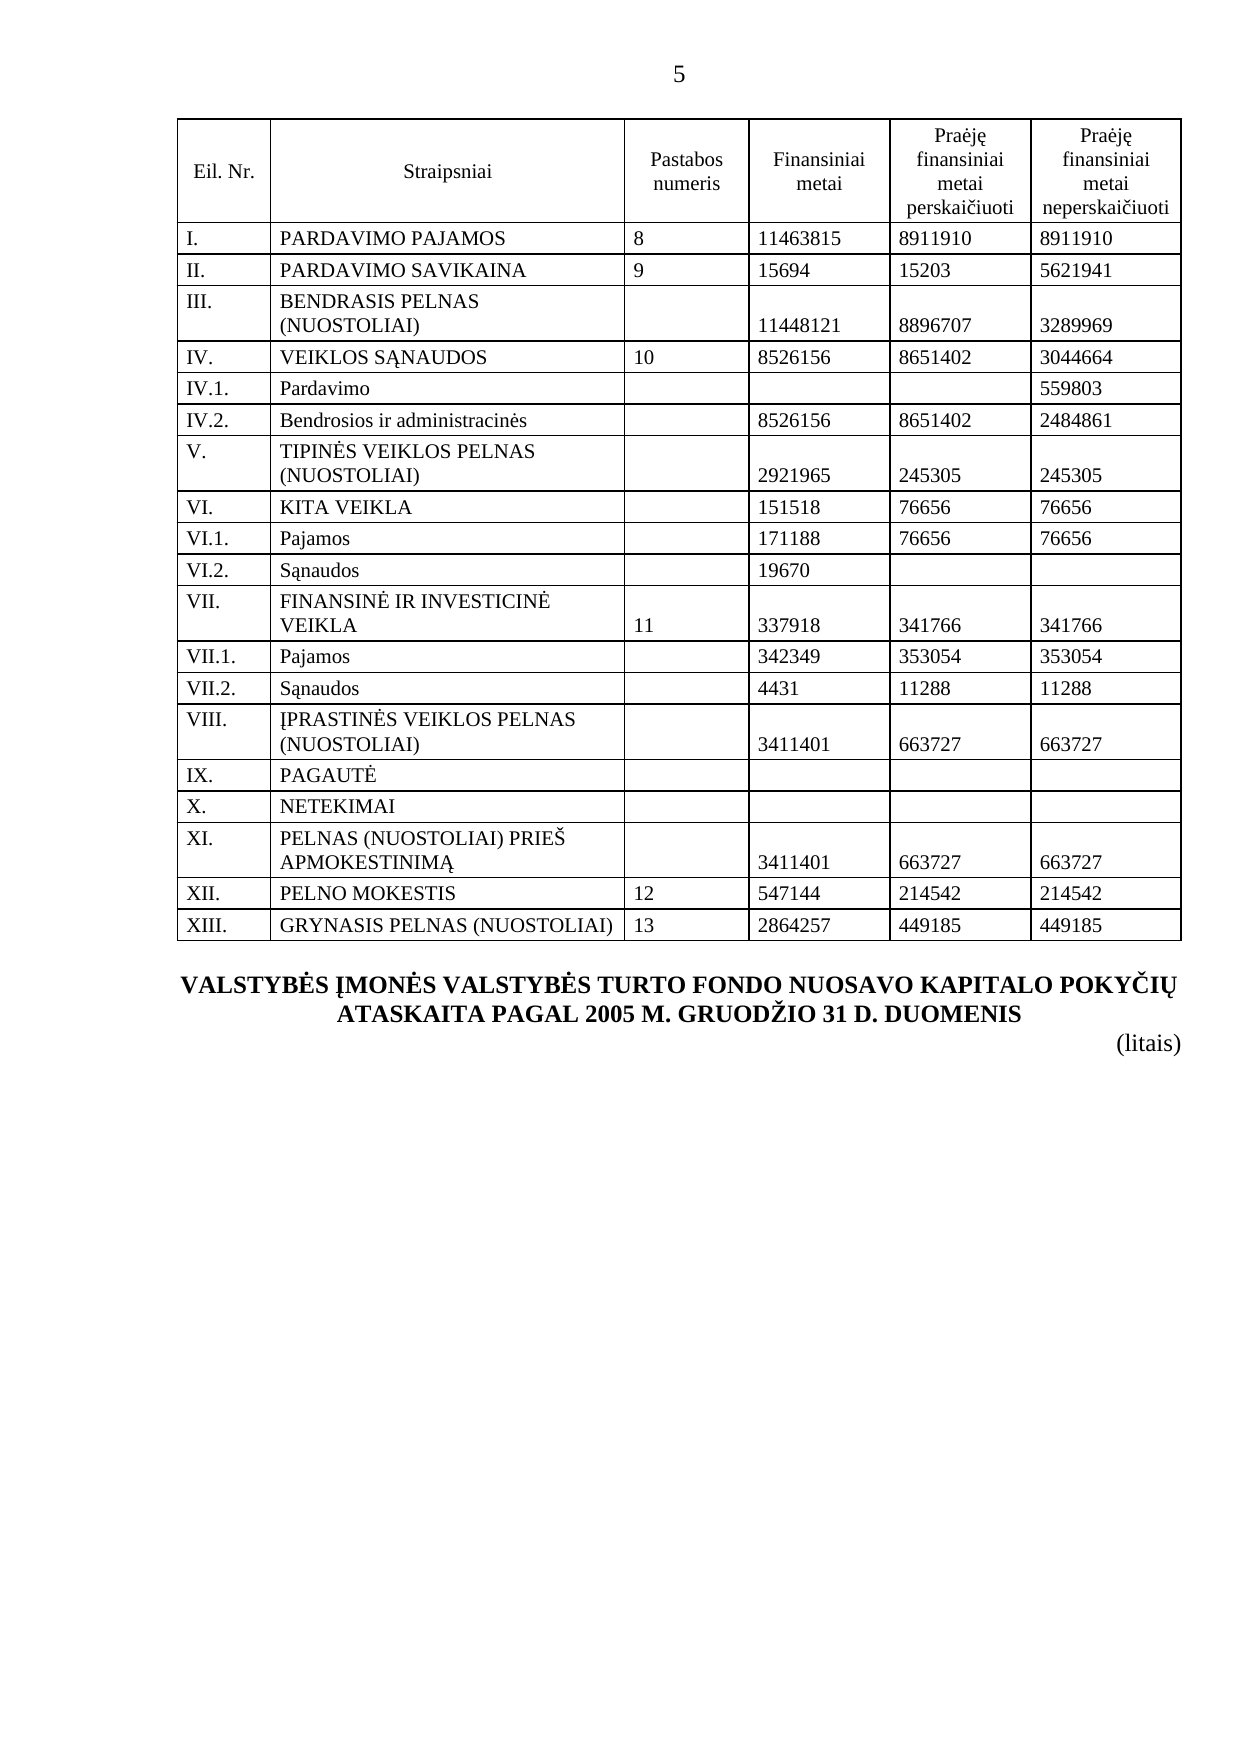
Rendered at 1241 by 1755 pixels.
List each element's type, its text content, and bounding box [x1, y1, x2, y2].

table_cell [891, 760, 1030, 790]
table_cell 151518 [750, 492, 889, 522]
table_cell [1032, 760, 1180, 790]
table_cell 3411401 [750, 823, 889, 877]
table_cell VII. [178, 586, 270, 640]
table_cell I. [178, 223, 270, 253]
table_cell 76656 [891, 523, 1030, 553]
table_cell VI. [178, 492, 270, 522]
table_cell [625, 492, 748, 522]
table_cell 5621941 [1032, 255, 1180, 285]
table_cell 11463815 [750, 223, 889, 253]
table_cell 3044664 [1032, 342, 1180, 372]
table_cell [625, 705, 748, 758]
table_cell 8911910 [891, 223, 1030, 253]
table_cell 559803 [1032, 373, 1180, 403]
table_cell 11448121 [750, 286, 889, 340]
table_cell FINANSINĖ IR INVESTICINĖ VEIKLA [271, 586, 624, 640]
table_cell 12 [625, 878, 748, 908]
table_cell ĮPRASTINĖS VEIKLOS PELNAS (NUOSTOLIAI) [271, 705, 624, 758]
table_cell 245305 [891, 436, 1030, 490]
table_cell X. [178, 792, 270, 821]
table_cell 19670 [750, 555, 889, 584]
table_cell [625, 642, 748, 671]
table_cell [891, 792, 1030, 821]
table_cell 245305 [1032, 436, 1180, 490]
table_cell 663727 [891, 823, 1030, 877]
table_cell 9 [625, 255, 748, 285]
table_cell 8526156 [750, 405, 889, 434]
table_cell 2484861 [1032, 405, 1180, 434]
table_cell PARDAVIMO PAJAMOS [271, 223, 624, 253]
table_cell 8896707 [891, 286, 1030, 340]
table_cell 214542 [1032, 878, 1180, 908]
table_cell [625, 436, 748, 490]
table_cell 76656 [1032, 492, 1180, 522]
table_cell 8651402 [891, 342, 1030, 372]
table_cell 449185 [1032, 910, 1180, 940]
table_cell [625, 760, 748, 790]
table_cell [750, 373, 889, 403]
table_cell 15694 [750, 255, 889, 285]
table_cell VI.2. [178, 555, 270, 584]
table_cell Sąnaudos [271, 555, 624, 584]
table_cell 547144 [750, 878, 889, 908]
table_cell [625, 373, 748, 403]
table_cell XIII. [178, 910, 270, 940]
table_cell [625, 792, 748, 821]
table_cell 11288 [1032, 673, 1180, 703]
table_cell BENDRASIS PELNAS (NUOSTOLIAI) [271, 286, 624, 340]
table_cell NETEKIMAI [271, 792, 624, 821]
table_cell 214542 [891, 878, 1030, 908]
table_cell KITA VEIKLA [271, 492, 624, 522]
table_cell 10 [625, 342, 748, 372]
table_cell VIII. [178, 705, 270, 758]
table_cell VII.2. [178, 673, 270, 703]
table_cell IV.2. [178, 405, 270, 434]
table_header Praėję finansiniai metai neperskaičiuoti [1032, 120, 1180, 222]
table_cell IV. [178, 342, 270, 372]
table_cell 13 [625, 910, 748, 940]
table_cell III. [178, 286, 270, 340]
table_cell 663727 [891, 705, 1030, 758]
table_cell 353054 [1032, 642, 1180, 671]
table_cell 341766 [891, 586, 1030, 640]
table_cell [625, 405, 748, 434]
table_cell 342349 [750, 642, 889, 671]
table_cell 337918 [750, 586, 889, 640]
table_header Finansiniai metai [750, 120, 889, 222]
table_cell 3411401 [750, 705, 889, 758]
table_cell [891, 555, 1030, 584]
table_cell 2921965 [750, 436, 889, 490]
table_cell Pajamos [271, 642, 624, 671]
table_cell II. [178, 255, 270, 285]
table_cell [1032, 792, 1180, 821]
table_cell [750, 792, 889, 821]
table_cell 3289969 [1032, 286, 1180, 340]
table_cell Bendrosios ir administracinės [271, 405, 624, 434]
table_cell PELNAS (NUOSTOLIAI) PRIEŠ APMOKESTINIMĄ [271, 823, 624, 877]
table_cell IX. [178, 760, 270, 790]
table_cell [625, 523, 748, 553]
table_cell 2864257 [750, 910, 889, 940]
table_cell [625, 673, 748, 703]
table_cell 76656 [891, 492, 1030, 522]
table_cell [625, 286, 748, 340]
table_cell [625, 823, 748, 877]
table_cell V. [178, 436, 270, 490]
table_cell VEIKLOS SĄNAUDOS [271, 342, 624, 372]
table_cell [891, 373, 1030, 403]
table_cell 11 [625, 586, 748, 640]
table_cell VII.1. [178, 642, 270, 671]
table_header Pastabos numeris [625, 120, 748, 222]
table_cell 4431 [750, 673, 889, 703]
table_cell 449185 [891, 910, 1030, 940]
table_cell Pajamos [271, 523, 624, 553]
table_header Eil. Nr. [178, 120, 270, 222]
table_header Straipsniai [271, 120, 624, 222]
table_cell PARDAVIMO SAVIKAINA [271, 255, 624, 285]
table_cell [750, 760, 889, 790]
table_cell Pardavimo [271, 373, 624, 403]
table_cell 171188 [750, 523, 889, 553]
table_cell 15203 [891, 255, 1030, 285]
table_cell 663727 [1032, 823, 1180, 877]
table_cell VI.1. [178, 523, 270, 553]
table_header Praėję finansiniai metai perskaičiuoti [891, 120, 1030, 222]
table_cell PELNO MOKESTIS [271, 878, 624, 908]
table_cell 8 [625, 223, 748, 253]
table_cell XI. [178, 823, 270, 877]
table_cell 8911910 [1032, 223, 1180, 253]
table_cell 663727 [1032, 705, 1180, 758]
table_cell [625, 555, 748, 584]
table_cell Sąnaudos [271, 673, 624, 703]
text (litais) [177, 1028, 1181, 1056]
table_cell 8526156 [750, 342, 889, 372]
table_cell 353054 [891, 642, 1030, 671]
table_cell TIPINĖS VEIKLOS PELNAS (NUOSTOLIAI) [271, 436, 624, 490]
table_cell [1032, 555, 1180, 584]
table_cell 341766 [1032, 586, 1180, 640]
table_cell GRYNASIS PELNAS (NUOSTOLIAI) [271, 910, 624, 940]
table_cell XII. [178, 878, 270, 908]
table_cell 8651402 [891, 405, 1030, 434]
table_cell PAGAUTĖ [271, 760, 624, 790]
table_cell IV.1. [178, 373, 270, 403]
table_cell 76656 [1032, 523, 1180, 553]
text VALSTYBĖS ĮMONĖS VALSTYBĖS TURTO FONDO NUOSAVO KAPITALO POKYČIŲ ATASKAITA PAGAL 2005 M. GRUODŽIO 31 D. DUOMENIS [177, 970, 1181, 1028]
table_cell 11288 [891, 673, 1030, 703]
